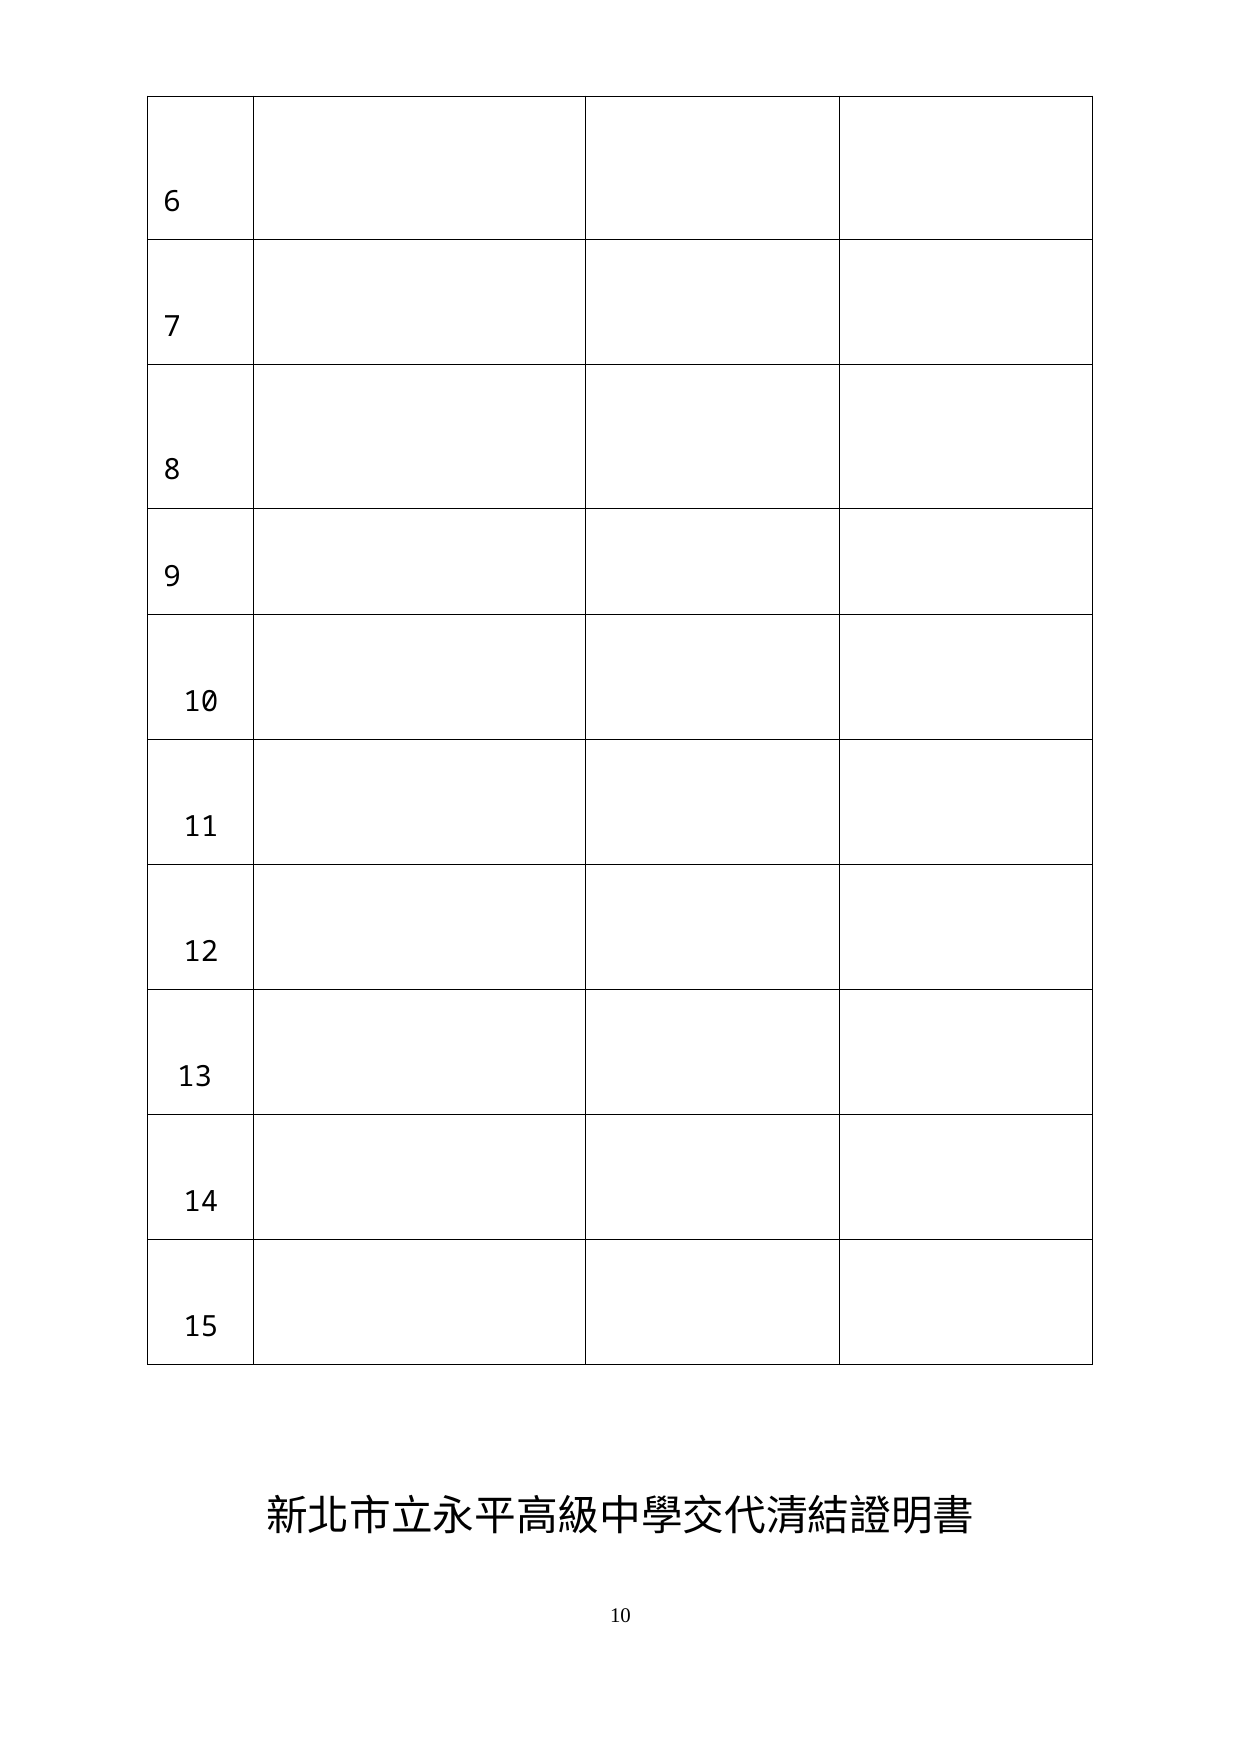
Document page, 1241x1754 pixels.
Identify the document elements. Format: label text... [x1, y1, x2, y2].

table_cell [586, 990, 839, 1114]
table_cell [254, 509, 585, 614]
table_cell 15 [148, 1240, 253, 1364]
table_cell [840, 1115, 1092, 1239]
table_cell [840, 240, 1092, 364]
table_cell [840, 740, 1092, 864]
table_cell [840, 365, 1092, 508]
table_cell [586, 365, 839, 508]
table_cell [586, 240, 839, 364]
table_cell 8 [148, 365, 253, 508]
table_cell [586, 97, 839, 239]
table_cell [254, 740, 585, 864]
table_cell [840, 615, 1092, 739]
table_cell [254, 365, 585, 508]
table_cell [254, 990, 585, 1114]
table_cell [586, 1115, 839, 1239]
table_cell [586, 1240, 839, 1364]
table_cell [840, 509, 1092, 614]
table_cell 9 [148, 509, 253, 614]
table_cell 7 [148, 240, 253, 364]
table_cell [840, 990, 1092, 1114]
table_cell 11 [148, 740, 253, 864]
table_cell [254, 1240, 585, 1364]
table_cell 6 [148, 97, 253, 239]
table_cell [586, 615, 839, 739]
table_cell [254, 615, 585, 739]
table_cell 12 [148, 865, 253, 989]
table_cell [586, 865, 839, 989]
table_cell [254, 97, 585, 239]
text 新北市立永平高級中學交代清結證明書 [148, 1471, 1092, 1533]
table_cell 14 [148, 1115, 253, 1239]
table_cell [840, 97, 1092, 239]
table_cell [586, 509, 839, 614]
table_cell [840, 865, 1092, 989]
table_cell [840, 1240, 1092, 1364]
table_cell 13 [148, 990, 253, 1114]
table_cell 10 [148, 615, 253, 739]
table_cell [254, 865, 585, 989]
table_cell [254, 240, 585, 364]
table_cell [586, 740, 839, 864]
table_cell [254, 1115, 585, 1239]
